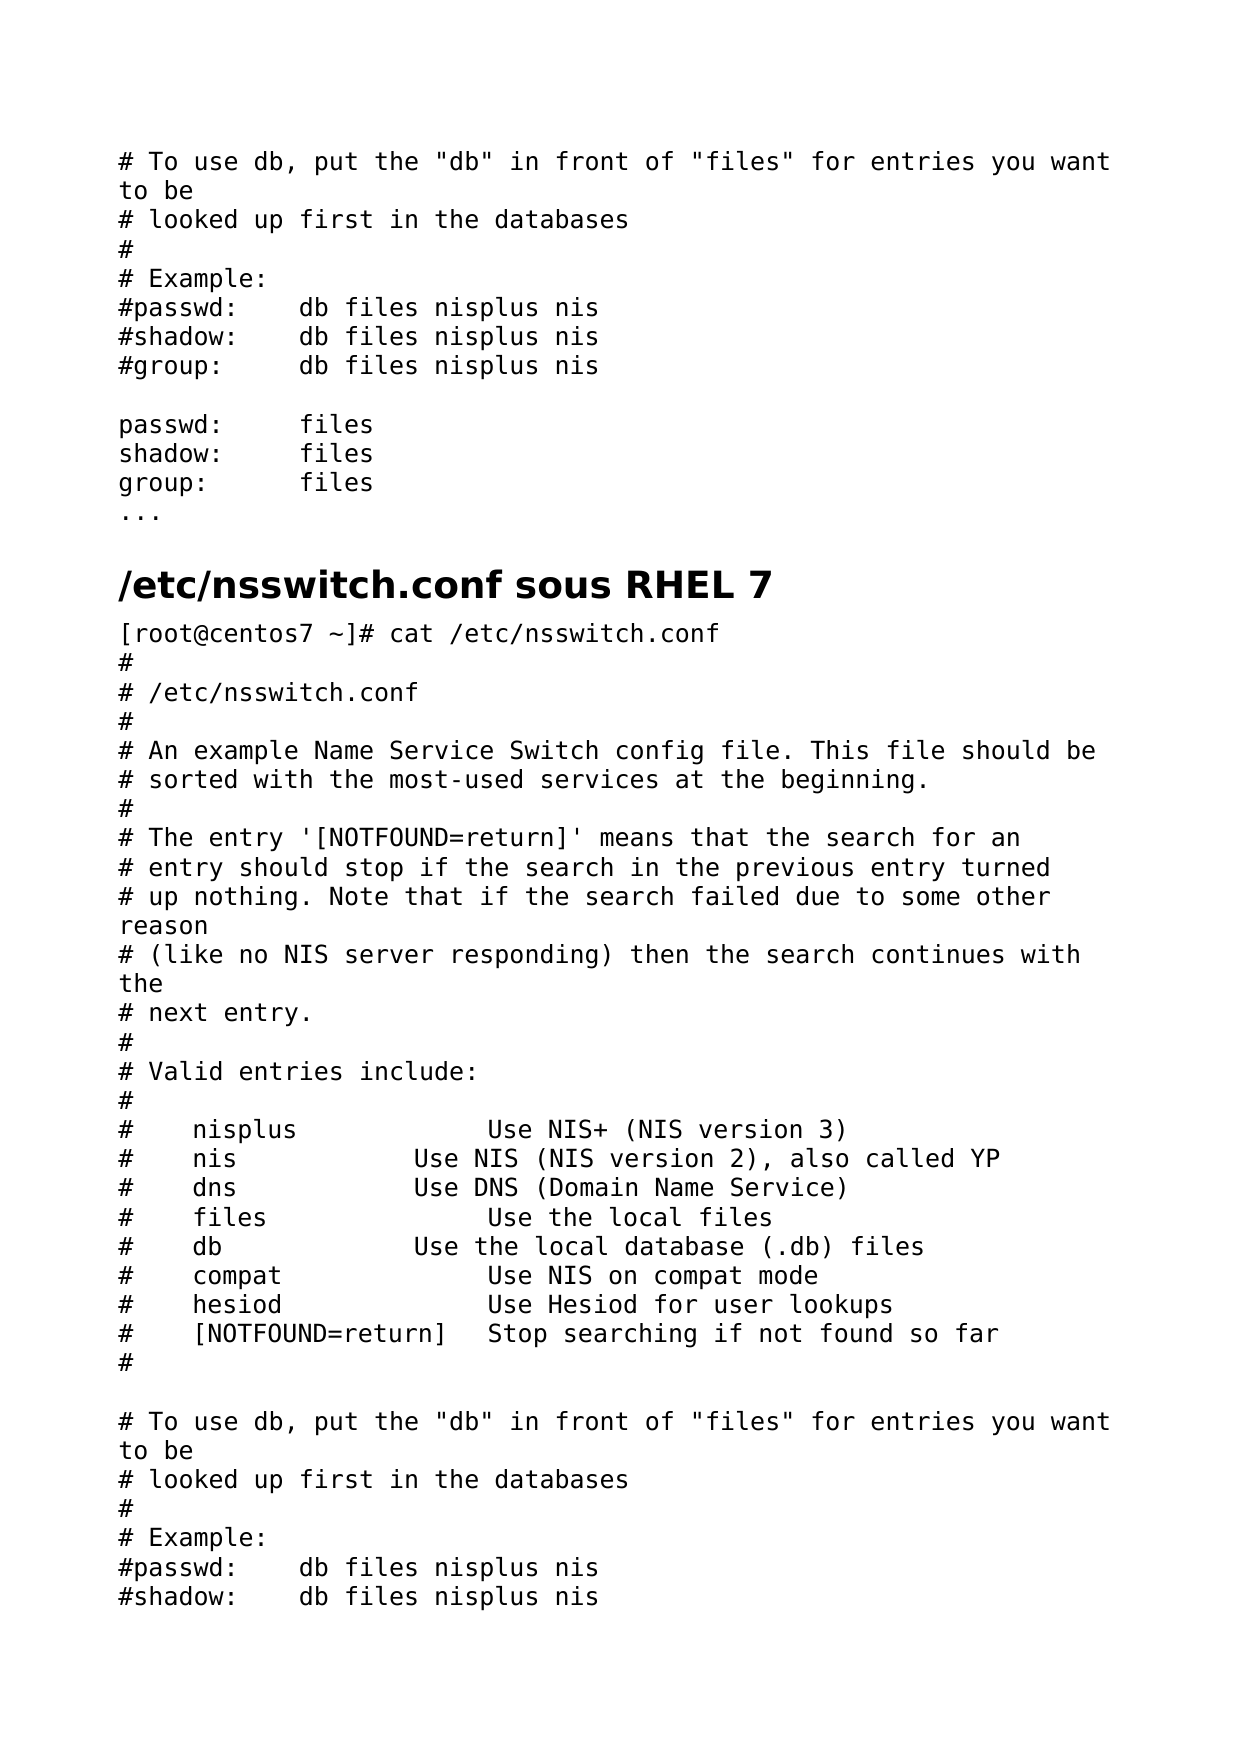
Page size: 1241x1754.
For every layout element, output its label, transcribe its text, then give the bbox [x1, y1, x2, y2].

text # To use db, put the "db" in front of "files" for entries you want to be # looked up first in the databases # # Example: #passwd: db files nisplus nis #shadow: db files nisplus nis #group: db files nisplus nis passwd: files shadow: files group: files ... [118, 118, 1122, 526]
subtitle /etc/nsswitch.conf sous RHEL 7 [118, 563, 1122, 607]
text [root@centos7 ~]# cat /etc/nsswitch.conf # # /etc/nsswitch.conf # # An example Name Service Switch config file. This file should be # sorted with the most-used services at the beginning. # # The entry '[NOTFOUND=return]' means that the search for an # entry should stop if the search in the previous entry turned # up nothing. Note that if the search failed due to some other reason # (like no NIS server responding) then the search continues with the # next entry. # # Valid entries include: # # nisplus Use NIS+ (NIS version 3) # nis Use NIS (NIS version 2), also called YP # dns Use DNS (Domain Name Service) # files Use the local files # db Use the local database (.db) files # compat Use NIS on compat mode # hesiod Use Hesiod for user lookups # [NOTFOUND=return] Stop searching if not found so far # # To use db, put the "db" in front of "files" for entries you want to be # looked up first in the databases # # Example: #passwd: db files nisplus nis #shadow: db files nisplus nis [118, 619, 1122, 1611]
